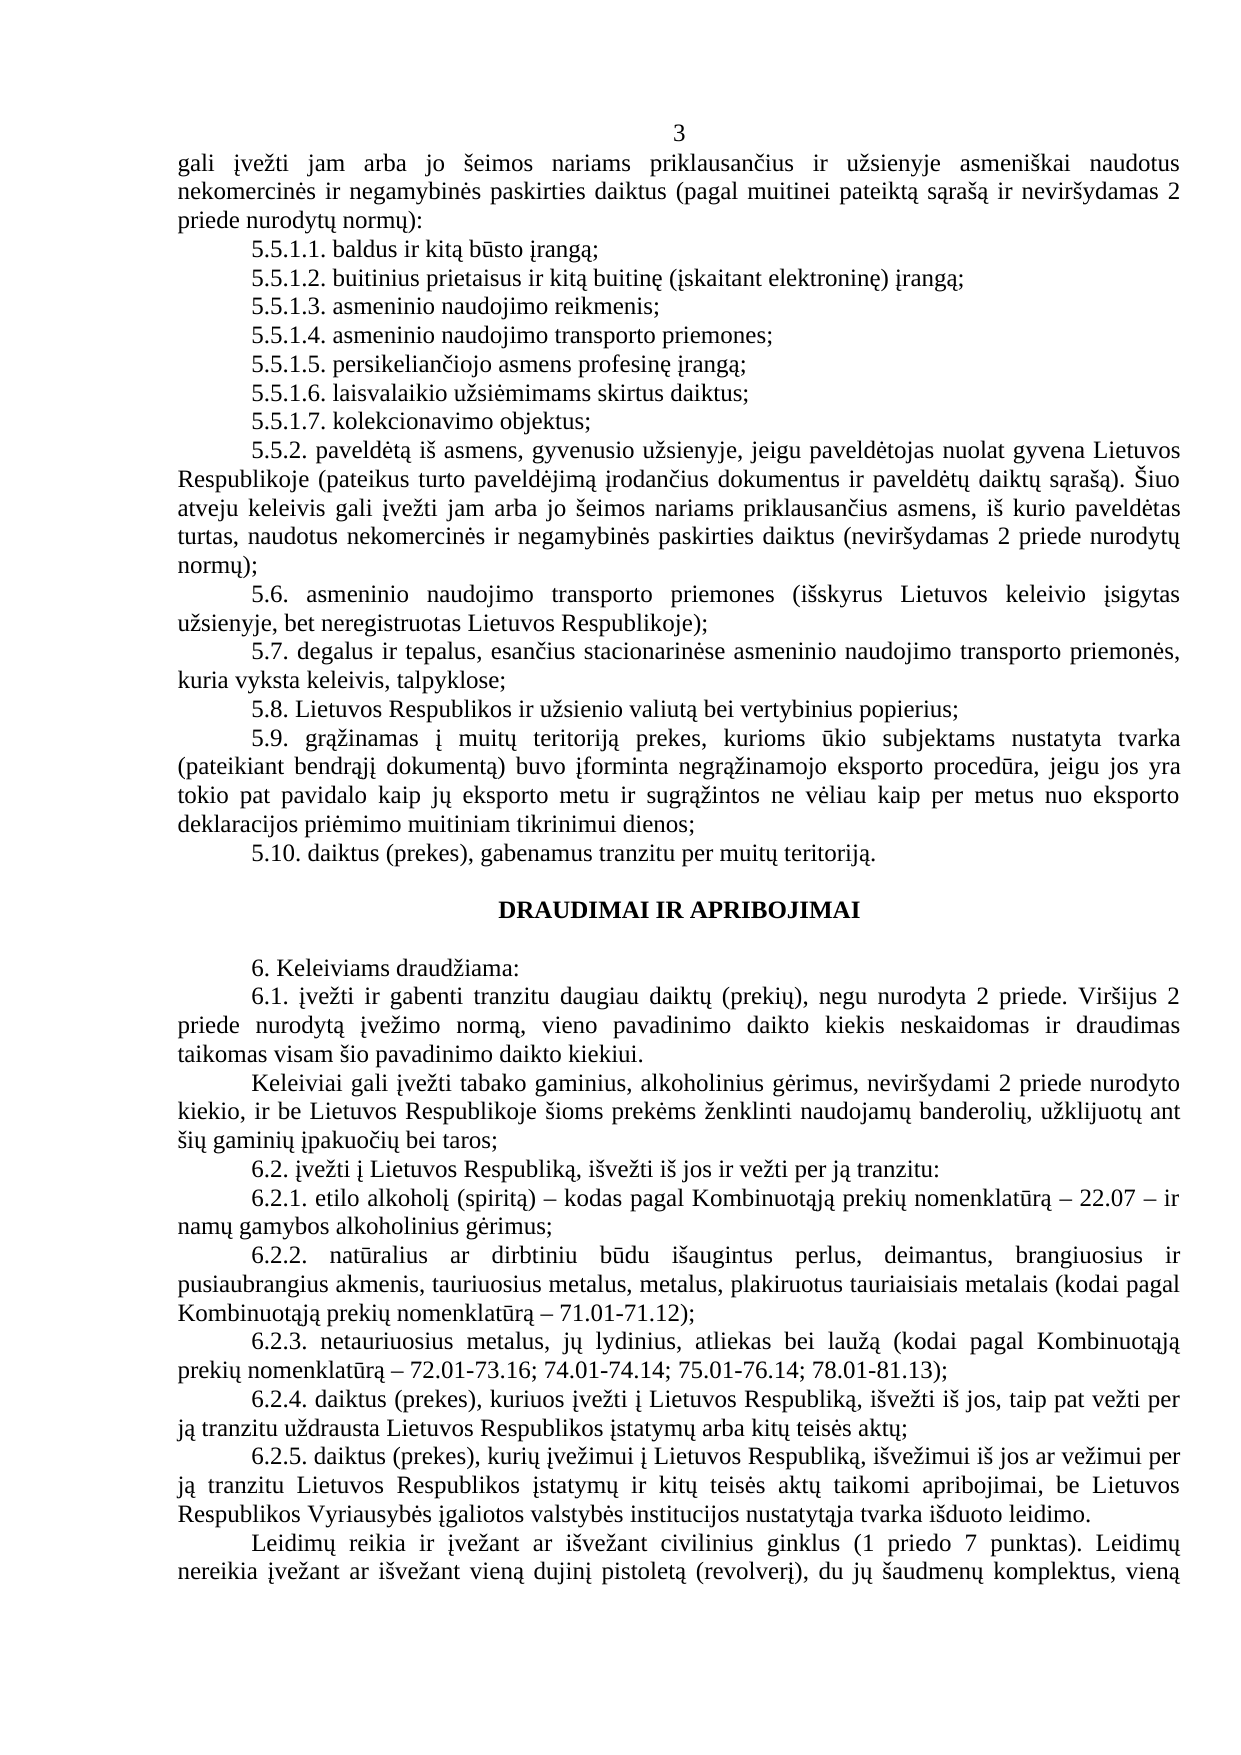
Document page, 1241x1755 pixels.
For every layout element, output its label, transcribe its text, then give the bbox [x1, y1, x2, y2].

text 5.8. Lietuvos Respublikos ir užsienio valiutą bei vertybinius popierius; [177, 694, 1181, 723]
text 5.5.1.1. baldus ir kitą būsto įrangą; [177, 234, 1181, 263]
text 6.2. įvežti į Lietuvos Respubliką, išvežti iš jos ir vežti per ją tranzitu: [177, 1154, 1181, 1183]
text 6.1. įvežti ir gabenti tranzitu daugiau daiktų (prekių), negu nurodyta 2 priede. Viršijus 2 priede nurodytą įvežimo normą, vieno pavadinimo daikto kiekis neskaidomas ir draudimas taikomas visam šio pavadinimo daikto kiekiui. [177, 981, 1181, 1068]
text 6.2.5. daiktus (prekes), kurių įvežimui į Lietuvos Respubliką, išvežimui iš jos ar vežimui per ją tranzitu Lietuvos Respublikos įstatymų ir kitų teisės aktų taikomi apribojimai, be Lietuvos Respublikos Vyriausybės įgaliotos valstybės institucijos nustatytąja tvarka išduoto leidimo. [177, 1441, 1181, 1528]
text 5.5.1.2. buitinius prietaisus ir kitą buitinę (įskaitant elektroninę) įrangą; [177, 263, 1181, 291]
text 5.10. daiktus (prekes), gabenamus tranzitu per muitų teritoriją. [177, 838, 1181, 866]
text 6.2.1. etilo alkoholį (spiritą) – kodas pagal Kombinuotąją prekių nomenklatūrą – 22.07 – ir namų gamybos alkoholinius gėrimus; [177, 1183, 1181, 1240]
text 6.2.3. netauriuosius metalus, jų lydinius, atliekas bei laužą (kodai pagal Kombinuotąją prekių nomenklatūrą – 72.01-73.16; 74.01-74.14; 75.01-76.14; 78.01-81.13); [177, 1326, 1181, 1384]
text gali įvežti jam arba jo šeimos nariams priklausančius ir užsienyje asmeniškai naudotus nekomercinės ir negamybinės paskirties daiktus (pagal muitinei pateiktą sąrašą ir neviršydamas 2 priede nurodytų normų): [177, 148, 1181, 234]
text 5.5.1.5. persikeliančiojo asmens profesinę įrangą; [177, 349, 1181, 378]
text 5.6. asmeninio naudojimo transporto priemones (išskyrus Lietuvos keleivio įsigytas užsienyje, bet neregistruotas Lietuvos Respublikoje); [177, 579, 1181, 636]
text 5.5.1.4. asmeninio naudojimo transporto priemones; [177, 320, 1181, 349]
text 5.5.1.7. kolekcionavimo objektus; [177, 406, 1181, 435]
text 5.5.1.6. laisvalaikio užsiėmimams skirtus daiktus; [177, 378, 1181, 406]
text 6.2.4. daiktus (prekes), kuriuos įvežti į Lietuvos Respubliką, išvežti iš jos, taip pat vežti per ją tranzitu uždrausta Lietuvos Respublikos įstatymų arba kitų teisės aktų; [177, 1384, 1181, 1441]
text Leidimų reikia ir įvežant ar išvežant civilinius ginklus (1 priedo 7 punktas). Leidimų nereikia įvežant ar išvežant vieną dujinį pistoletą (revolverį), du jų šaudmenų komplektus, vieną [177, 1528, 1181, 1585]
text 5.9. grąžinamas į muitų teritoriją prekes, kurioms ūkio subjektams nustatyta tvarka (pateikiant bendrąjį dokumentą) buvo įforminta negrąžinamojo eksporto procedūra, jeigu jos yra tokio pat pavidalo kaip jų eksporto metu ir sugrąžintos ne vėliau kaip per metus nuo eksporto deklaracijos priėmimo muitiniam tikrinimui dienos; [177, 723, 1181, 838]
text 5.5.1.3. asmeninio naudojimo reikmenis; [177, 291, 1181, 320]
text 6.2.2. natūralius ar dirbtiniu būdu išaugintus perlus, deimantus, brangiuosius ir pusiaubrangius akmenis, tauriuosius metalus, metalus, plakiruotus tauriaisiais metalais (kodai pagal Kombinuotąją prekių nomenklatūrą – 71.01-71.12); [177, 1240, 1181, 1326]
text 6. Keleiviams draudžiama: [177, 953, 1181, 981]
text 5.7. degalus ir tepalus, esančius stacionarinėse asmeninio naudojimo transporto priemonės, kuria vyksta keleivis, talpyklose; [177, 636, 1181, 694]
text 5.5.2. paveldėtą iš asmens, gyvenusio užsienyje, jeigu paveldėtojas nuolat gyvena Lietuvos Respublikoje (pateikus turto paveldėjimą įrodančius dokumentus ir paveldėtų daiktų sąrašą). Šiuo atveju keleivis gali įvežti jam arba jo šeimos nariams priklausančius asmens, iš kurio paveldėtas turtas, naudotus nekomercinės ir negamybinės paskirties daiktus (neviršydamas 2 priede nurodytų normų); [177, 435, 1181, 579]
text Keleiviai gali įvežti tabako gaminius, alkoholinius gėrimus, neviršydami 2 priede nurodyto kiekio, ir be Lietuvos Respublikoje šioms prekėms ženklinti naudojamų banderolių, užklijuotų ant šių gaminių įpakuočių bei taros; [177, 1068, 1181, 1154]
text DRAUDIMAI IR APRIBOJIMAI [177, 895, 1181, 924]
